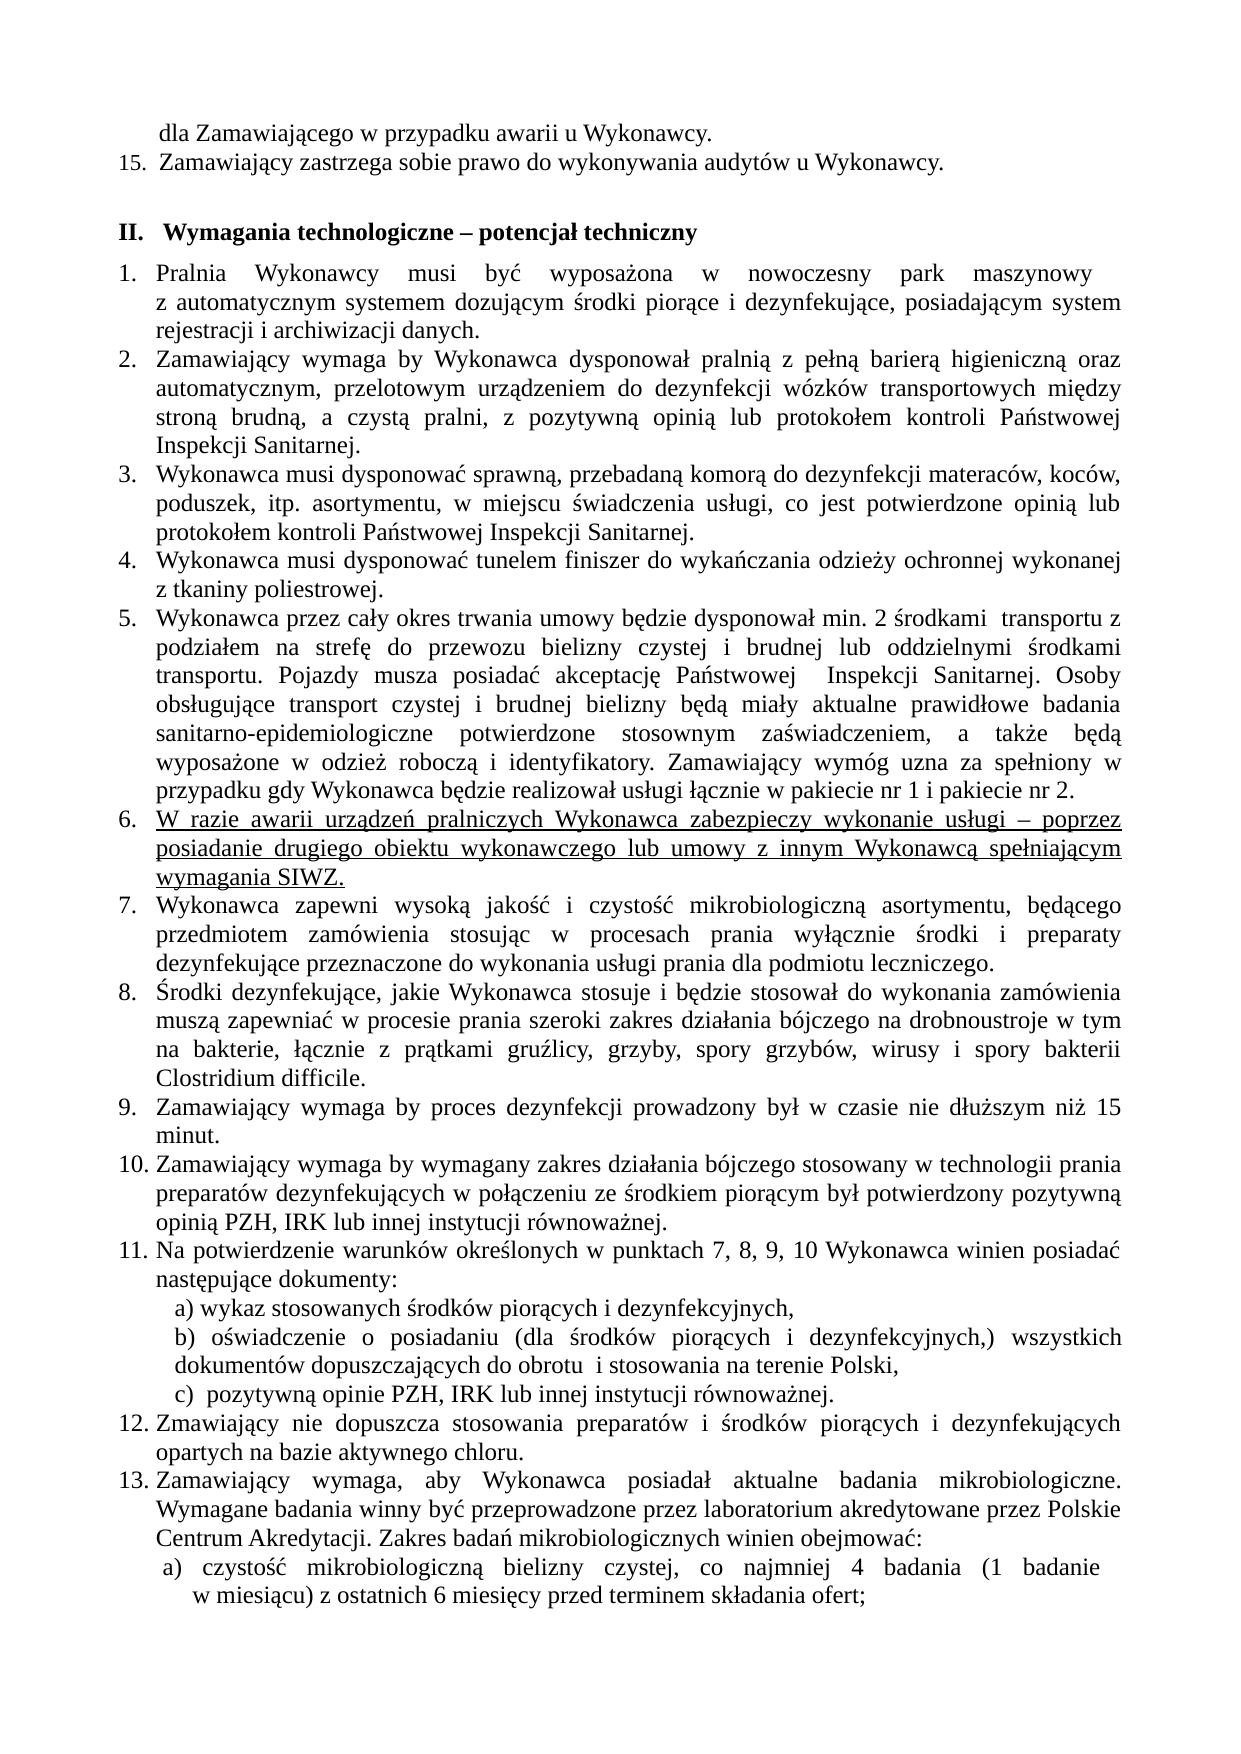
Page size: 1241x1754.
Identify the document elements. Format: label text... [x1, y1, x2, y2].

list Zmawiający nie dopuszcza stosowania preparatów i środków piorących i dezynfekujących opartych na bazie aktywnego chloru. [118, 1408, 1122, 1466]
text b) oświadczenie o posiadaniu (dla środków piorących i dezynfekcyjnych,) wszystkich dokumentów dopuszczających do obrotu i stosowania na terenie Polski, [174, 1322, 1122, 1379]
list Zamawiający wymaga by proces dezynfekcji prowadzony był w czasie nie dłuższym niż 15 minut. [118, 1092, 1122, 1149]
list Na potwierdzenie warunków określonych w punktach 7, 8, 9, 10 Wykonawca winien posiadać następujące dokumenty: [118, 1236, 1122, 1293]
text c) pozytywną opinie PZH, IRK lub innej instytucji równoważnej. [174, 1379, 1122, 1408]
list Wykonawca przez cały okres trwania umowy będzie dysponował min. 2 środkami transportu z podziałem na strefę do przewozu bielizny czystej i brudnej lub oddzielnymi środkami transportu. Pojazdy musza posiadać akceptację Państwowej Inspekcji Sanitarnej. Osoby obsługujące transport czystej i brudnej bielizny będą miały aktualne prawidłowe badania sanitarno-epidemiologiczne potwierdzone stosownym zaświadczeniem, a także będą wyposażone w odzież roboczą i identyfikatory. Zamawiający wymóg uzna za spełniony w przypadku gdy Wykonawca będzie realizował usługi łącznie w pakiecie nr 1 i pakiecie nr 2. [118, 603, 1122, 804]
list W razie awarii urządzeń pralniczych Wykonawca zabezpieczy wykonanie usługi – poprzez posiadanie drugiego obiektu wykonawczego lub umowy z innym Wykonawcą spełniającym wymagania SIWZ. [118, 804, 1122, 891]
list Pralnia Wykonawcy musi być wyposażona w nowoczesny park maszynowy z automatycznym systemem dozującym środki piorące i dezynfekujące, posiadającym system rejestracji i archiwizacji danych. [118, 258, 1122, 344]
text a) wykaz stosowanych środków piorących i dezynfekcyjnych, [174, 1293, 1122, 1322]
list Wykonawca musi dysponować sprawną, przebadaną komorą do dezynfekcji materaców, koców, poduszek, itp. asortymentu, w miejscu świadczenia usługi, co jest potwierdzone opinią lub protokołem kontroli Państwowej Inspekcji Sanitarnej. [118, 459, 1122, 546]
list Zamawiający wymaga by Wykonawca dysponował pralnią z pełną barierą higieniczną oraz automatycznym, przelotowym urządzeniem do dezynfekcji wózków transportowych między stroną brudną, a czystą pralni, z pozytywną opinią lub protokołem kontroli Państwowej Inspekcji Sanitarnej. [118, 344, 1122, 459]
text II. Wymagania technologiczne – potencjał techniczny [118, 217, 1122, 246]
list Zamawiający wymaga by wymagany zakres działania bójczego stosowany w technologii prania preparatów dezynfekujących w połączeniu ze środkiem piorącym był potwierdzony pozytywną opinią PZH, IRK lub innej instytucji równoważnej. [118, 1149, 1122, 1236]
list Wykonawca musi dysponować tunelem finiszer do wykańczania odzieży ochronnej wykonanej z tkaniny poliestrowej. [118, 546, 1122, 603]
list Zamawiający wymaga, aby Wykonawca posiadał aktualne badania mikrobiologiczne. Wymagane badania winny być przeprowadzone przez laboratorium akredytowane przez Polskie Centrum Akredytacji. Zakres badań mikrobiologicznych winien obejmować: [118, 1466, 1122, 1552]
text a) czystość mikrobiologiczną bielizny czystej, co najmniej 4 badania (1 badanie w miesiącu) z ostatnich 6 miesięcy przed terminem składania ofert; [162, 1552, 1122, 1609]
list Wykonawca zapewni wysoką jakość i czystość mikrobiologiczną asortymentu, będącego przedmiotem zamówienia stosując w procesach prania wyłącznie środki i preparaty dezynfekujące przeznaczone do wykonania usługi prania dla podmiotu leczniczego. [118, 891, 1122, 977]
list Zamawiający zastrzega sobie prawo do wykonywania audytów u Wykonawcy. [118, 147, 1122, 176]
list dla Zamawiającego w przypadku awarii u Wykonawcy. [118, 118, 1122, 147]
list Środki dezynfekujące, jakie Wykonawca stosuje i będzie stosował do wykonania zamówienia muszą zapewniać w procesie prania szeroki zakres działania bójczego na drobnoustroje w tym na bakterie, łącznie z prątkami gruźlicy, grzyby, spory grzybów, wirusy i spory bakterii Clostridium difficile. [118, 977, 1122, 1092]
